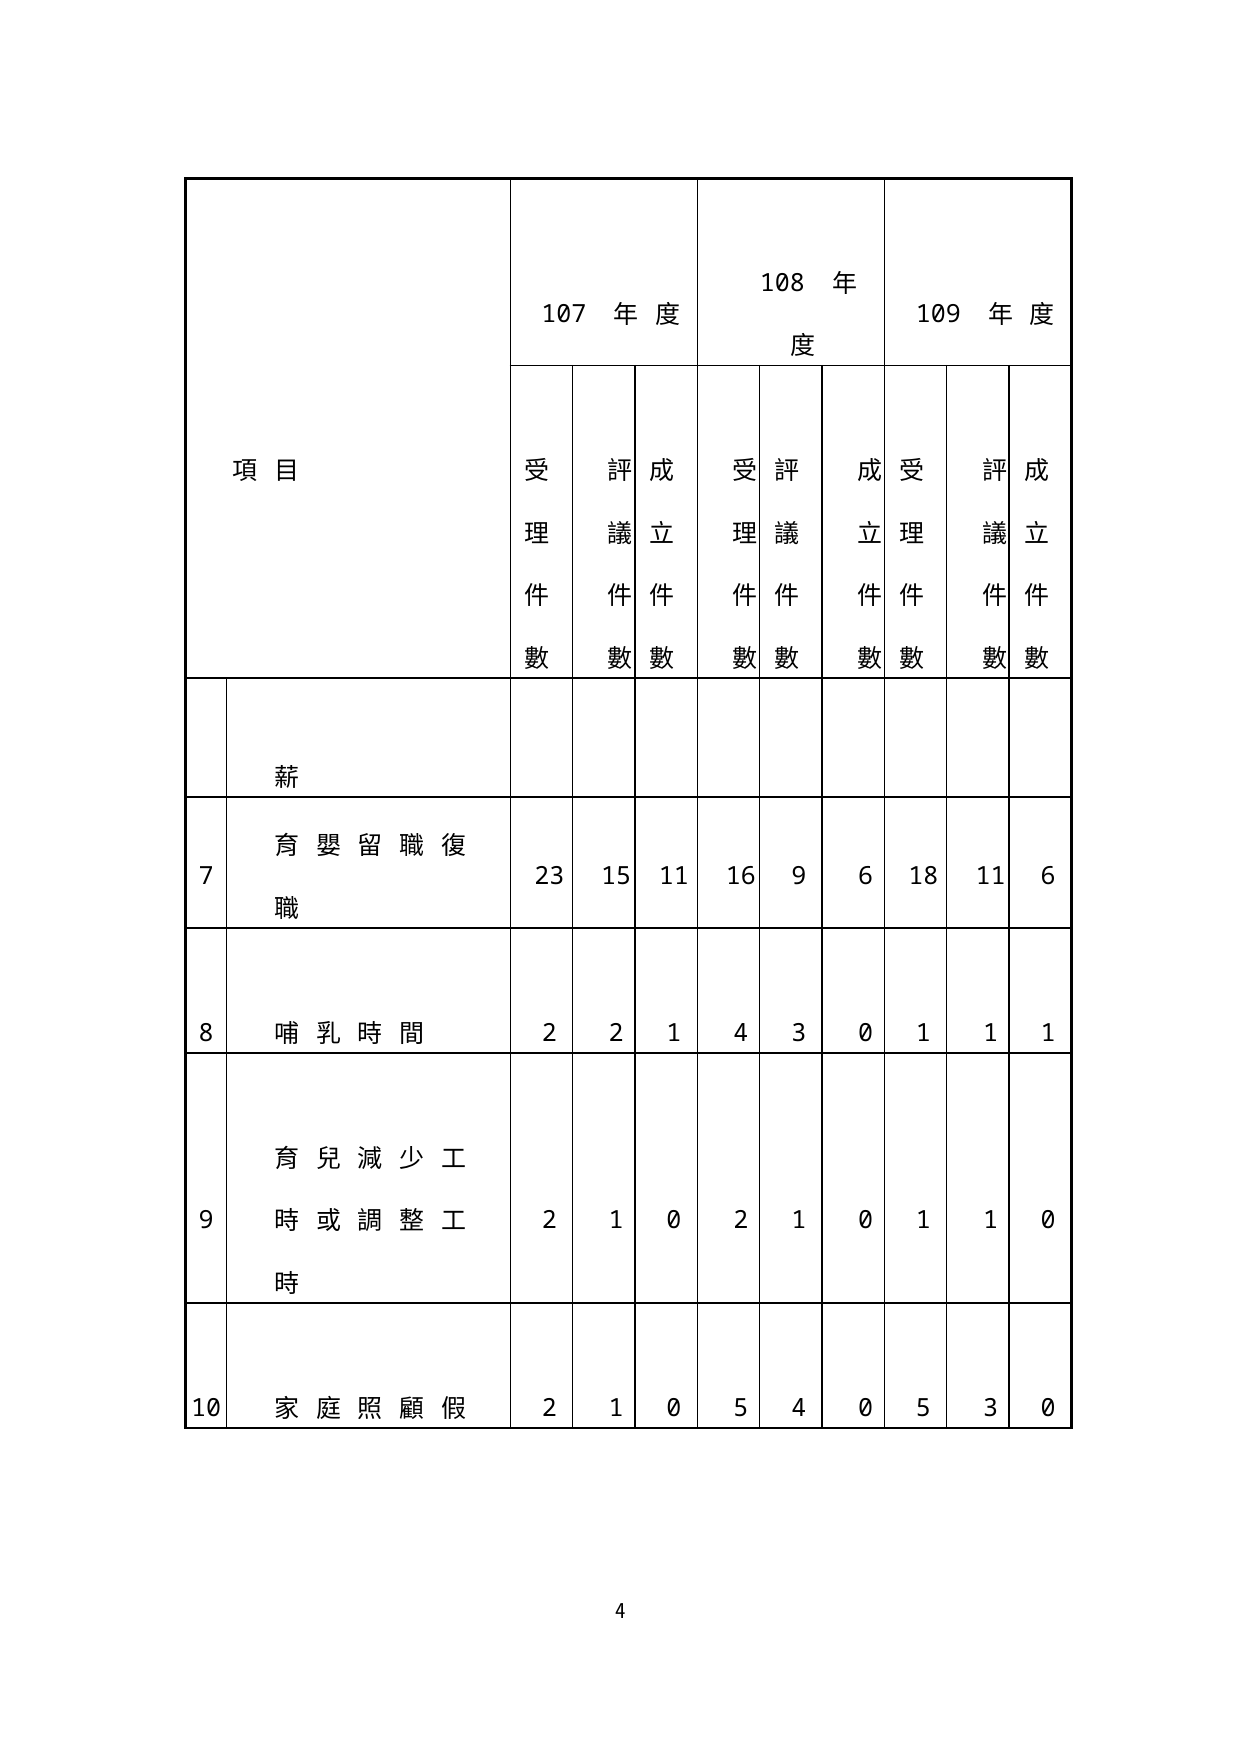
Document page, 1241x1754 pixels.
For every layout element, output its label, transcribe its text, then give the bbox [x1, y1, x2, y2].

table_cell 育兒減少工時或調整工時 [227, 1054, 510, 1302]
table_cell 評議件數 [947, 366, 1008, 677]
table_cell 11 [636, 798, 697, 927]
table_cell 評議件數 [760, 366, 821, 677]
table_cell 育嬰留職復職 [227, 798, 510, 927]
table_cell [511, 679, 572, 796]
table_cell 2 [511, 929, 572, 1052]
table_header 109年度 [885, 180, 1070, 365]
table_header 項目 [187, 180, 510, 677]
table_cell 5 [885, 1304, 946, 1427]
table_cell [823, 679, 884, 796]
table_cell 1 [947, 929, 1008, 1052]
table_cell 受理件數 [698, 366, 759, 677]
table_cell 1 [885, 929, 946, 1052]
table_cell 0 [823, 929, 884, 1052]
table_cell 0 [636, 1054, 697, 1302]
table_cell 6 [1010, 798, 1070, 927]
table_cell 11 [947, 798, 1008, 927]
table_cell 0 [823, 1054, 884, 1302]
table_cell 0 [823, 1304, 884, 1427]
table_cell 評議件數 [573, 366, 634, 677]
table_cell 1 [573, 1054, 634, 1302]
table_cell 4 [698, 929, 759, 1052]
table_cell 1 [573, 1304, 634, 1427]
table_cell [760, 679, 821, 796]
table_cell 家庭照顧假 [227, 1304, 510, 1427]
table_cell 5 [698, 1304, 759, 1427]
table_cell 6 [823, 798, 884, 927]
table_cell 2 [698, 1054, 759, 1302]
table_cell 3 [947, 1304, 1008, 1427]
table_cell 成立件數 [823, 366, 884, 677]
table_cell 9 [187, 1054, 226, 1302]
table_header 108年度 [698, 180, 884, 365]
table_cell [1010, 679, 1070, 796]
table_cell 受理件數 [885, 366, 946, 677]
table_cell 9 [760, 798, 821, 927]
table_cell 1 [885, 1054, 946, 1302]
table_cell 受理件數 [511, 366, 572, 677]
table_cell [636, 679, 697, 796]
table_cell 8 [187, 929, 226, 1052]
table_cell 成立件數 [636, 366, 697, 677]
table_header 107年度 [511, 180, 697, 365]
table_cell 0 [1010, 1304, 1070, 1427]
table_cell [698, 679, 759, 796]
table_cell 7 [187, 798, 226, 927]
table_cell 15 [573, 798, 634, 927]
table_cell 薪 [227, 679, 510, 796]
table_cell [947, 679, 1008, 796]
table_cell [885, 679, 946, 796]
table_cell 1 [1010, 929, 1070, 1052]
table_cell 18 [885, 798, 946, 927]
table_cell 1 [760, 1054, 821, 1302]
table_cell 成立件數 [1010, 366, 1070, 677]
table_cell [187, 679, 226, 796]
table_cell 2 [511, 1304, 572, 1427]
table_cell 2 [511, 1054, 572, 1302]
table_cell 3 [760, 929, 821, 1052]
table_cell 1 [636, 929, 697, 1052]
table_cell 23 [511, 798, 572, 927]
table_cell 哺乳時間 [227, 929, 510, 1052]
table_cell 0 [1010, 1054, 1070, 1302]
table_cell [573, 679, 634, 796]
table_cell 16 [698, 798, 759, 927]
table_cell 2 [573, 929, 634, 1052]
table_cell 4 [760, 1304, 821, 1427]
table_cell 0 [636, 1304, 697, 1427]
table_cell 10 [187, 1304, 226, 1427]
table_cell 1 [947, 1054, 1008, 1302]
